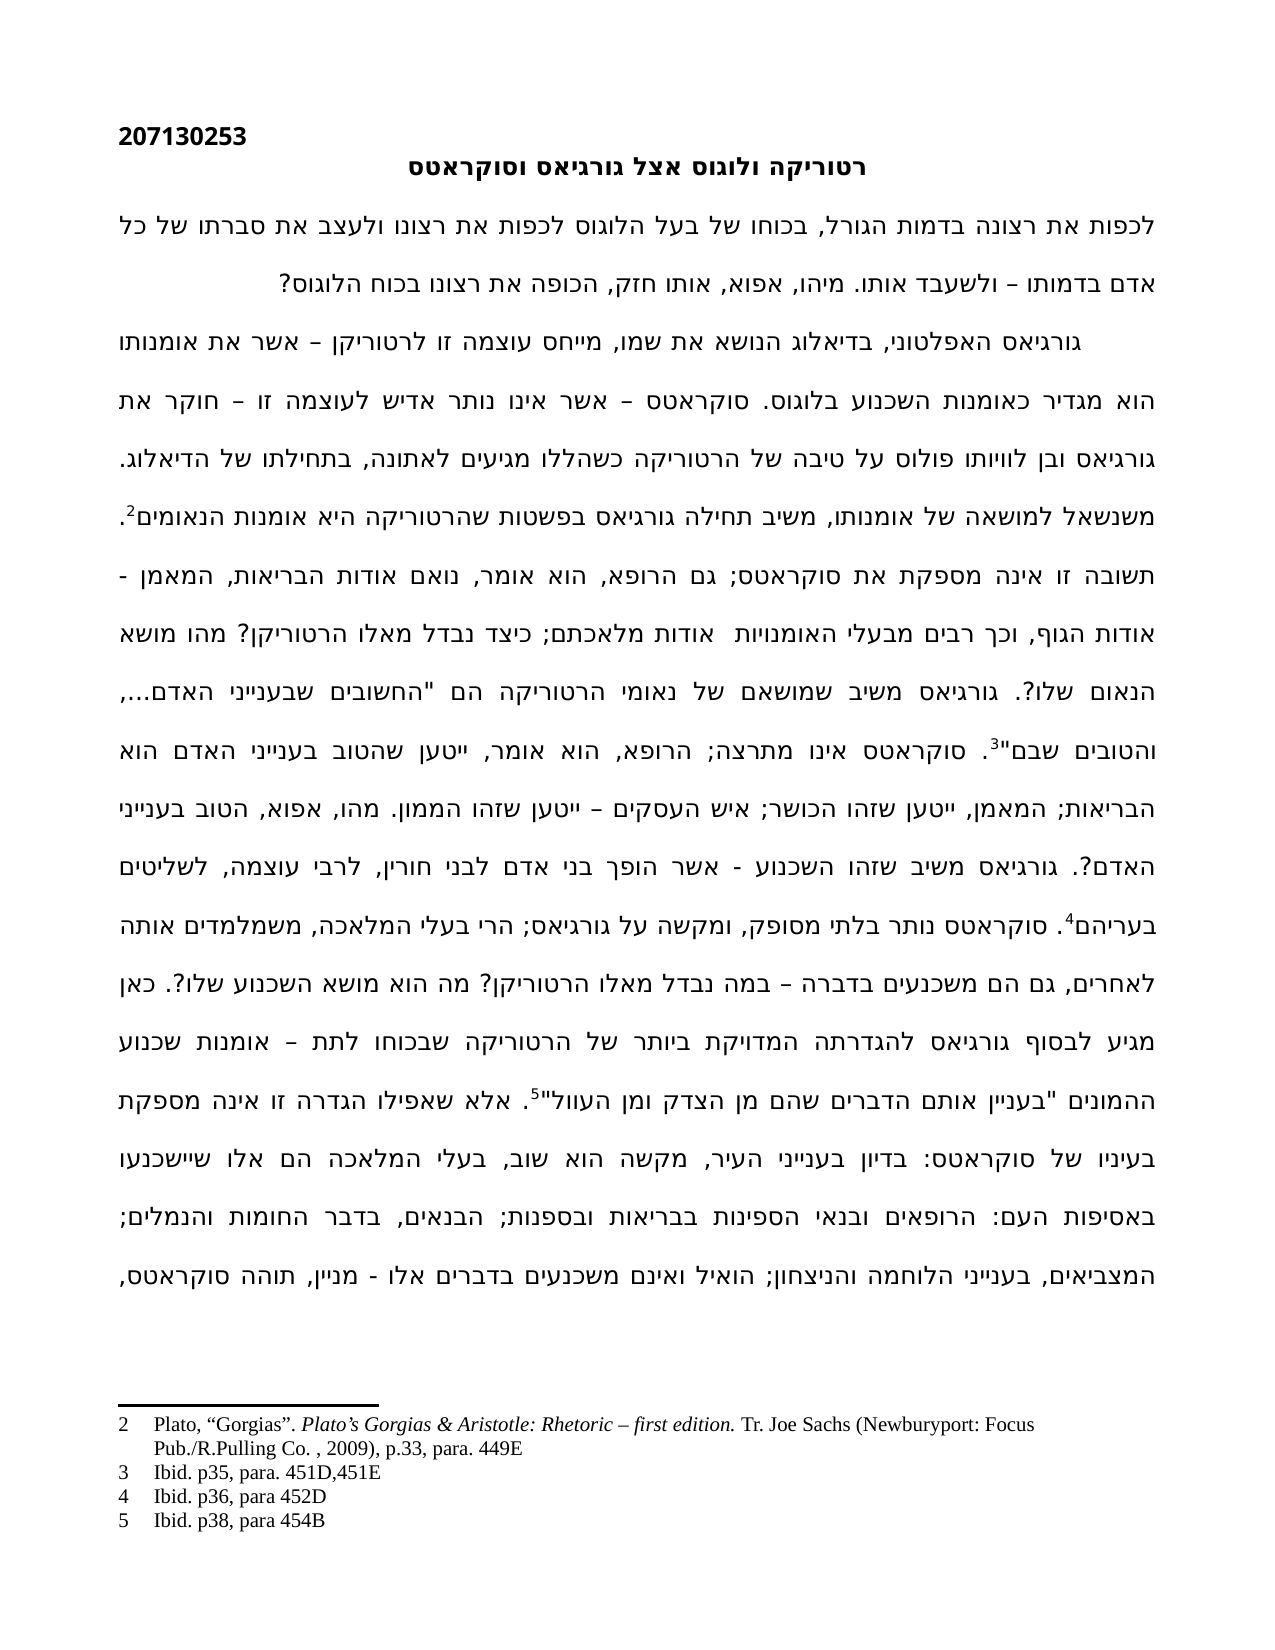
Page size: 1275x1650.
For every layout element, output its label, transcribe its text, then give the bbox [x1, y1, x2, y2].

text Plato, “Gorgias”. Plato’s Gorgias & Aristotle: Rhetoric – first edition. Tr. Joe Sachs (Newburyport: Focus Pub./R.Pulling Co. , 2009), p.33, para. 449E [118, 1412, 1157, 1460]
text Ibid. p36, para 452D [118, 1484, 1157, 1508]
text Ibid. p38, para 454B [118, 1508, 1157, 1532]
text Ibid. p35, para. 451D,451E [118, 1460, 1157, 1484]
text בנאומו הנודע בשבחי הלני, גורגיאס מדגים בפנינו את עוצמתו של הלוגוס בניסיונו לטהר את שמה של הדמות המיתולוגית הלני – המואשמת בכך שבריחתה לטרויה בעקבותיו של אהובה אלכסנדר הציתה את מלחמתה של אתונה בזו, ומשום כך נושאת אות קלון בעיניי היוונים. בנאום מרהיב זה, גורגיאס מציג בצבעים עזים את השפעתו של הלוגוס על האדם, וטוען לחפותה של הלני כקורבן לעוצמתו של זה. מפאת חוסר יכולתם לזכור היטב את העבר, חוסר מודעתם בהווה, ואוזלת ידם בניבוי העתיד, טוען גורגיאס כי בני האדם נסמכים בלית ברירה על הסברה (δόξα), אשר בעצתה בוחרים כיצד לפעול. סברה זו היא משענת קנה רצוץ, פגיעה להשפעותיו של הרגש, אשר בכוחו לעצב אותה. הלוגוס, אומר גורגיאס, יעיל מאין כמותו בהצתת הרגש: בכוחו להעצים ולדכא; לעורר אושר; לעודד חמלה; להלך אימים; להמיט אבל – הרגש הוא כחימר ביד הלוגוס. כשם שהייתה חפה מאשמה אילו ציוו אותה האלים בצו הגורל לנהוג כשנהגה, טוען גורגיאס לחפותה של הלני משום ששוכנעה תחת השפעה זו: שליטתו של המשכנע בלוגוס ברגש, בסברה וכיוצא מכך באדם היא מוחלטת; בעל הלוגוס, המשכנע, הוא התוקף, והמשוכנע הוא הקורבן. החזק, אומר גורגיאס, כופה את רצונו על החלש כדרכו של הטבע; כשם שבכוחה של האלוהות, החזקה לאין שיעור מהאנושות, לכפות את רצונה בדמות הגורל, בכוחו של בעל הלוגוס לכפות את רצונו ולעצב את סברתו של כל אדם בדמותו – ולשעבד אותו. מיהו, אפוא, אותו חזק, הכופה את רצונו בכוח הלוגוס? [118, 211, 1157, 298]
text גורגיאס האפלטוני, בדיאלוג הנושא את שמו, מייחס עוצמה זו לרטוריקן – אשר את אומנותו הוא מגדיר כאומנות השכנוע בלוגוס. סוקראטס – אשר אינו נותר אדיש לעוצמה זו – חוקר את גורגיאס ובן לוויותו פולוס על טיבה של הרטוריקה כשהללו מגיעים לאתונה, בתחילתו של הדיאלוג. משנשאל למושאה של אומנותו, משיב תחילה גורגיאס בפשטות שהרטוריקה היא אומנות הנאומים. תשובה זו אינה מספקת את סוקראטס; גם הרופא, הוא אומר, נואם אודות הבריאות, המאמן - אודות הגוף, וכך רבים מבעלי האומנויות אודות מלאכתם; כיצד נבדל מאלו הרטוריקן? מהו מושא הנאום שלו?. גורגיאס משיב שמושאם של נאומי הרטוריקה הם "החשובים שבענייני האדם..., והטובים שבם". סוקראטס אינו מתרצה; הרופא, הוא אומר, ייטען שהטוב בענייני האדם הוא הבריאות; המאמן, ייטען שזהו הכושר; איש העסקים – ייטען שזהו הממון. מהו, אפוא, הטוב בענייני האדם?. גורגיאס משיב שזהו השכנוע - אשר הופך בני אדם לבני חורין, לרבי עוצמה, לשליטים בעריהם. סוקראטס נותר בלתי מסופק, ומקשה על גורגיאס; הרי בעלי המלאכה, משמלמדים אותה לאחרים, גם הם משכנעים בדברה – במה נבדל מאלו הרטוריקן? מה הוא מושא השכנוע שלו?. כאן מגיע לבסוף גורגיאס להגדרתה המדויקת ביותר של הרטוריקה שבכוחו לתת – אומנות שכנוע ההמונים "בעניין אותם הדברים שהם מן הצדק ומן העוול". אלא שאפילו הגדרה זו אינה מספקת בעיניו של סוקראטס: בדיון בענייני העיר, מקשה הוא שוב, בעלי המלאכה הם אלו שיישכנעו באסיפות העם: הרופאים ובנאי הספינות בבריאות ובספנות; הבנאים, בדבר החומות והנמלים; המצביאים, בענייני הלוחמה והניצחון; הואיל ואינם משכנעים בדברים אלו - מניין, תוהה סוקראטס, [118, 327, 1157, 1290]
